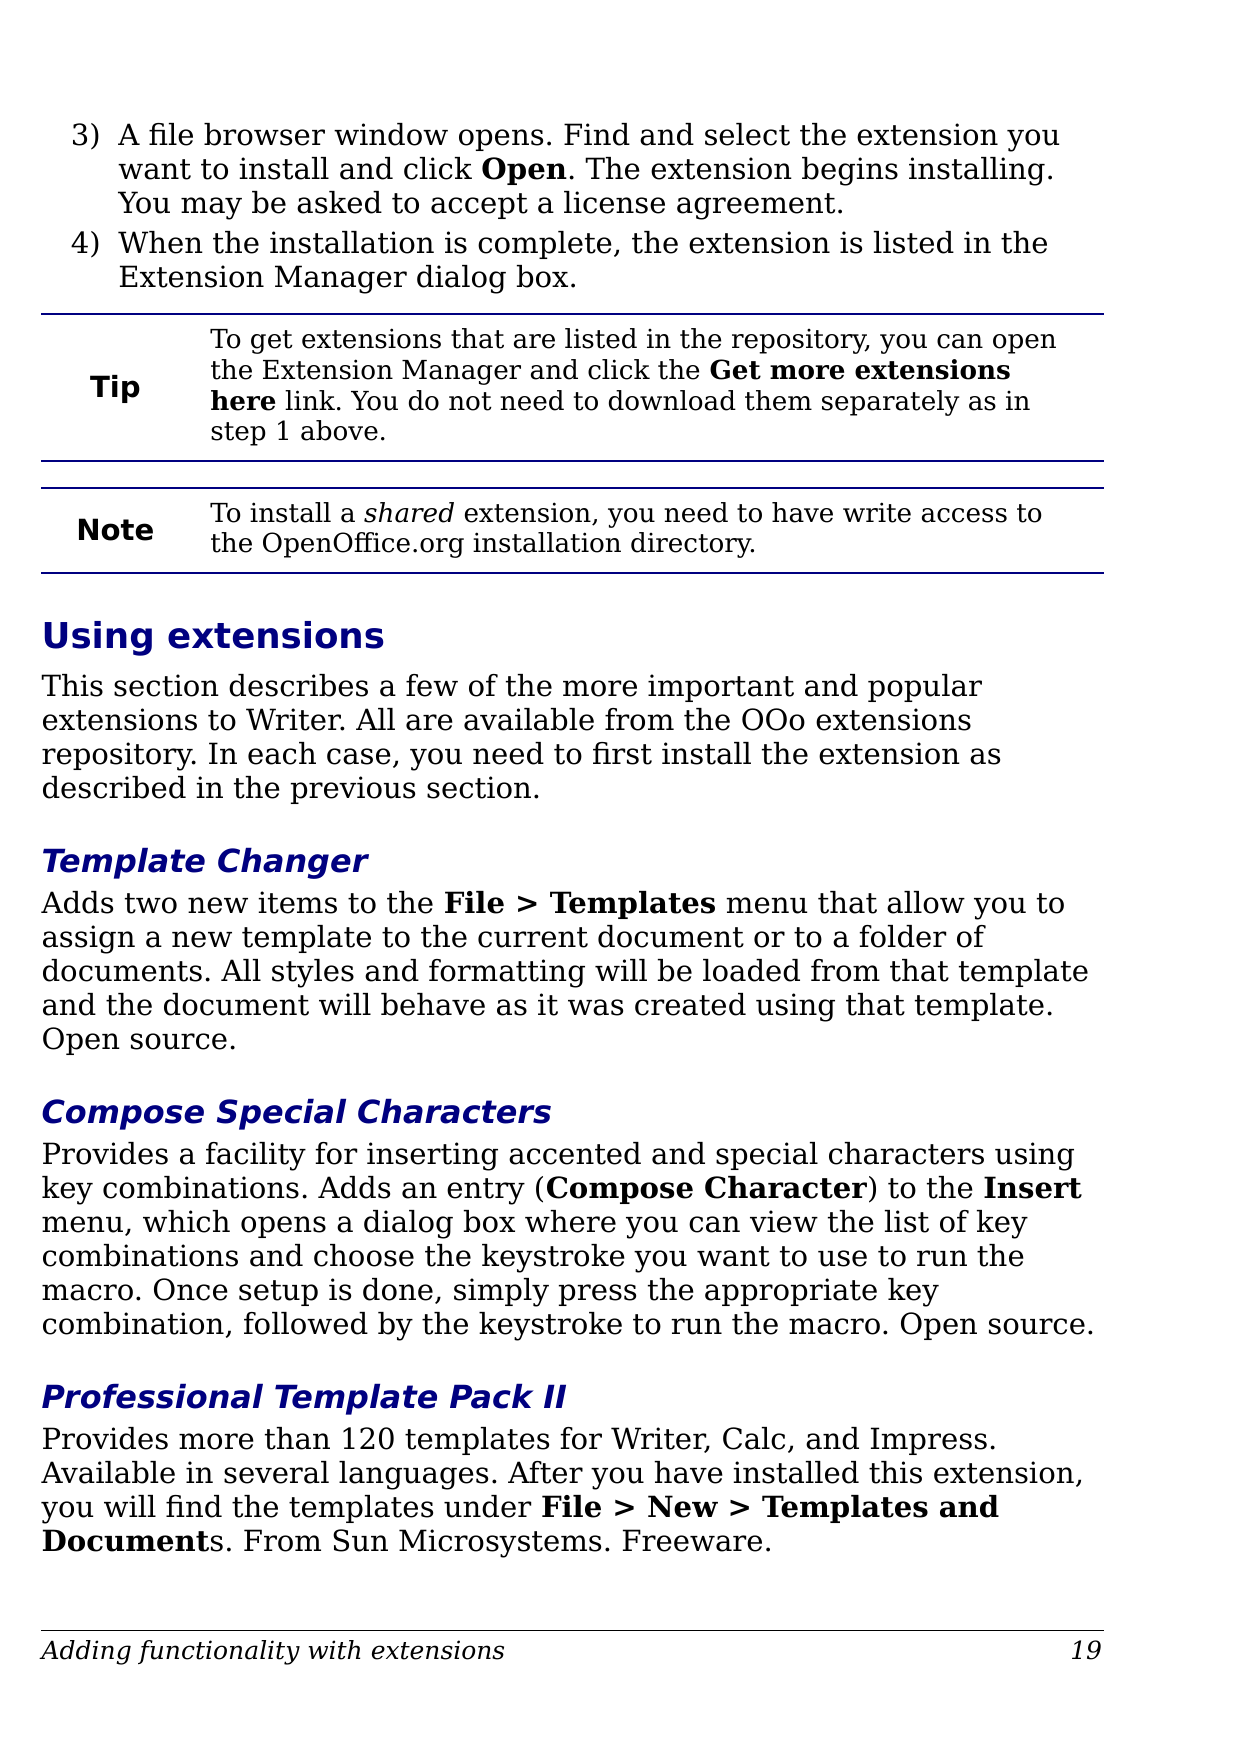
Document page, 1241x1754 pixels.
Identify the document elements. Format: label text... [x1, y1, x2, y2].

subtitle Using extensions [41, 616, 1104, 657]
table_header Tip [41, 315, 189, 460]
table_header To get extensions that are listed in the repository, you can open the Extension Manager and click the Get more extensions here link. You do not need to download them separately as in step 1 above. [189, 315, 1104, 460]
subtitle Professional Template Pack II [41, 1379, 1104, 1416]
list When the installation is complete, the extension is listed in the Extension Manager dialog box. [100, 227, 1104, 294]
text Provides more than 120 templates for Writer, Calc, and Impress. Available in several languages. After you have installed this extension, you will find the templates under File > New > Templates and Documents. From Sun Microsystems. Freeware. [41, 1422, 1104, 1559]
text Adds two new items to the File > Templates menu that allow you to assign a new template to the current document or to a folder of documents. All styles and formatting will be loaded from that template and the document will behave as it was created using that template. Open source. [41, 886, 1104, 1056]
table_header Note [41, 489, 189, 572]
text Provides a facility for inserting accented and special characters using key combinations. Adds an entry (Compose Character) to the Insert menu, which opens a dialog box where you can view the list of key combinations and choose the keystroke you want to use to run the macro. Once setup is done, simply press the appropriate key combination, followed by the keystroke to run the macro. Open source. [41, 1137, 1104, 1341]
subtitle Compose Special Characters [41, 1094, 1104, 1131]
list A file browser window opens. Find and select the extension you want to install and click Open. The extension begins installing. You may be asked to accept a license agreement. [100, 118, 1104, 220]
subtitle Template Changer [41, 843, 1104, 880]
table_header To install a shared extension, you need to have write access to the OpenOffice.org installation directory. [189, 489, 1104, 572]
text This section describes a few of the more important and popular extensions to Writer. All are available from the OOo extensions repository. In each case, you need to first install the extension as described in the previous section. [41, 670, 1104, 806]
